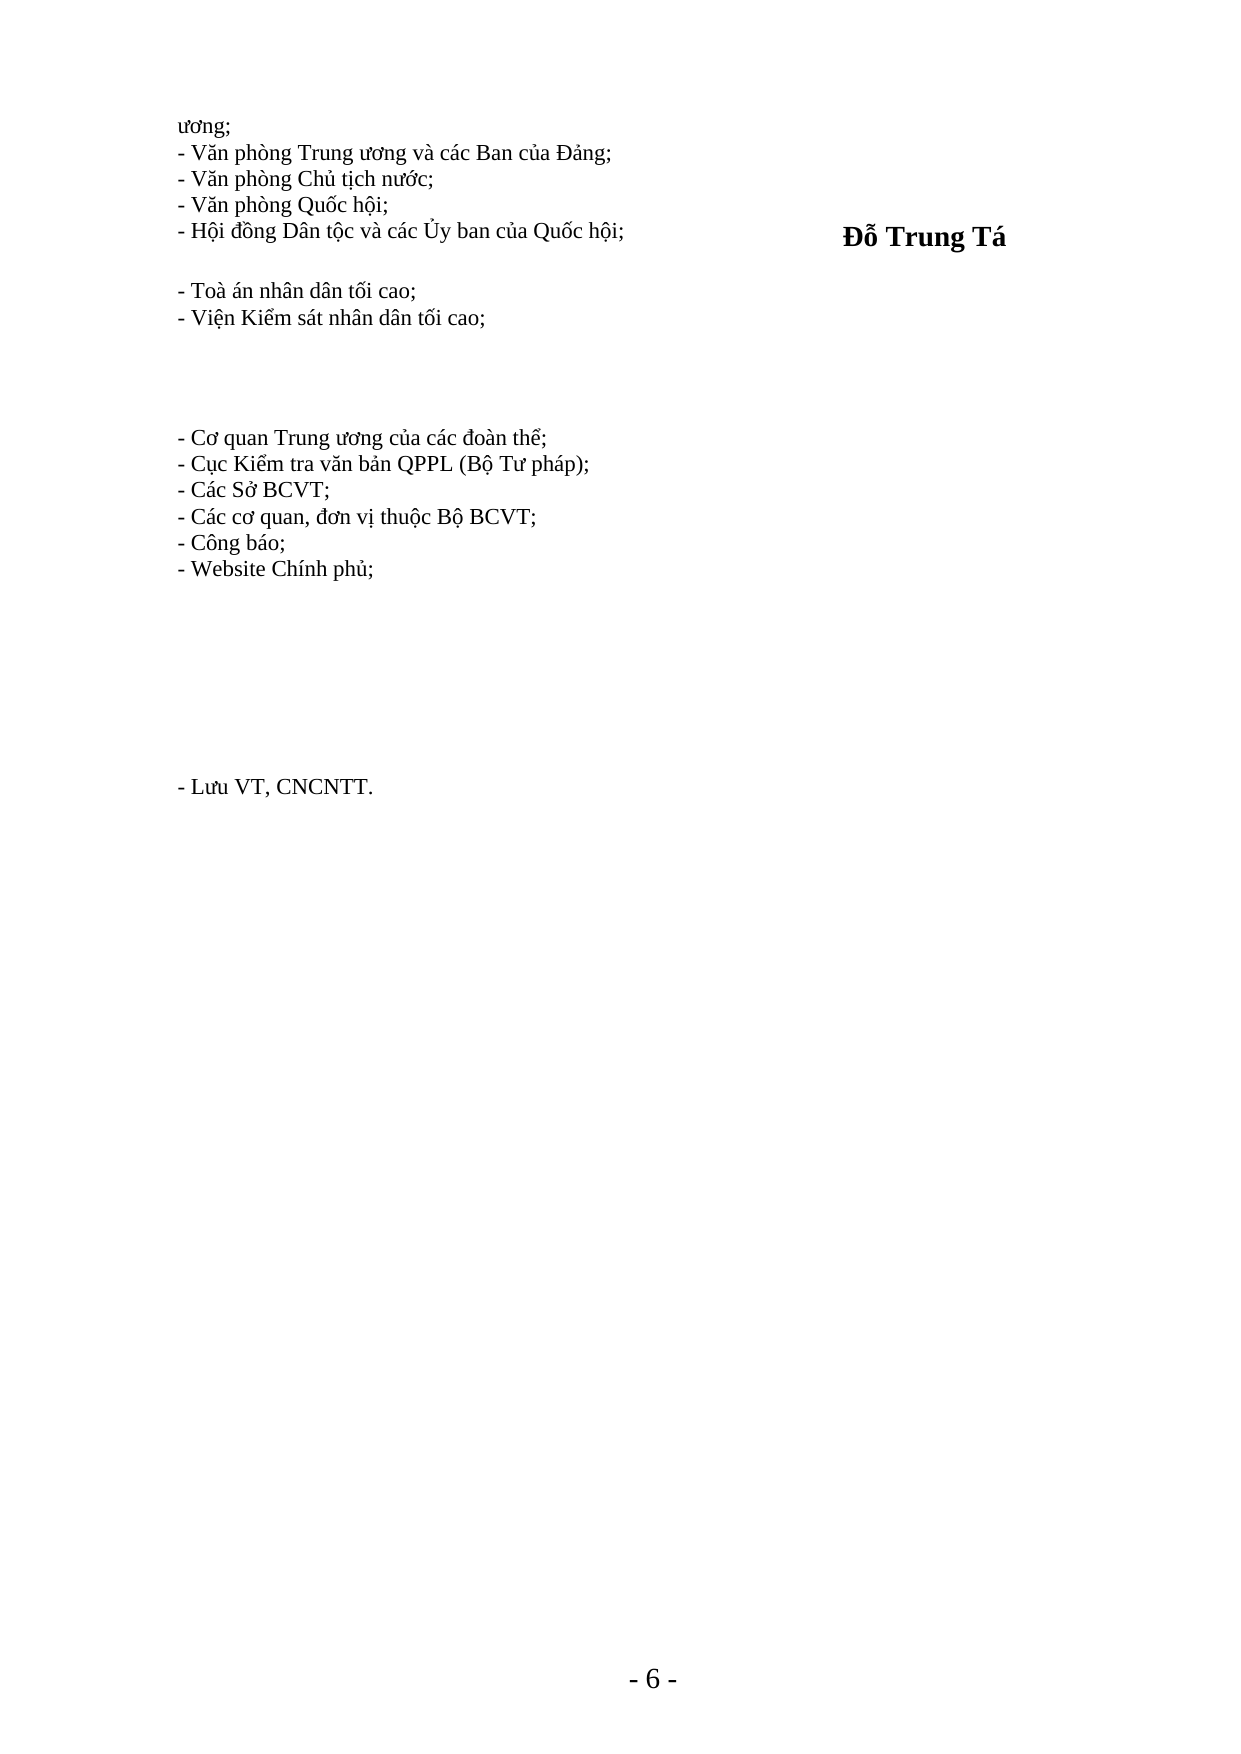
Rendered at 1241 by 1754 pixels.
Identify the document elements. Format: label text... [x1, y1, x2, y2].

table_header ương; - Văn phòng Trung ương và các Ban của Đảng; - Văn phòng Chủ tịch nước; - Văn phòng Quốc hội; - Hội đồng Dân tộc và các Ủy ban của Quốc hội; - Toà án nhân dân tối cao; - Viện Kiểm sát nhân dân tối cao; - Cơ quan Trung ương của các đoàn thể; - Cục Kiểm tra văn bản QPPL (Bộ Tư pháp); - Các Sở BCVT; - Các cơ quan, đơn vị thuộc Bộ BCVT; - Công báo; - Website Chính phủ; - Lưu VT, CNCNTT. [166, 112, 692, 800]
table_header Đỗ Trung Tá [692, 112, 1116, 800]
